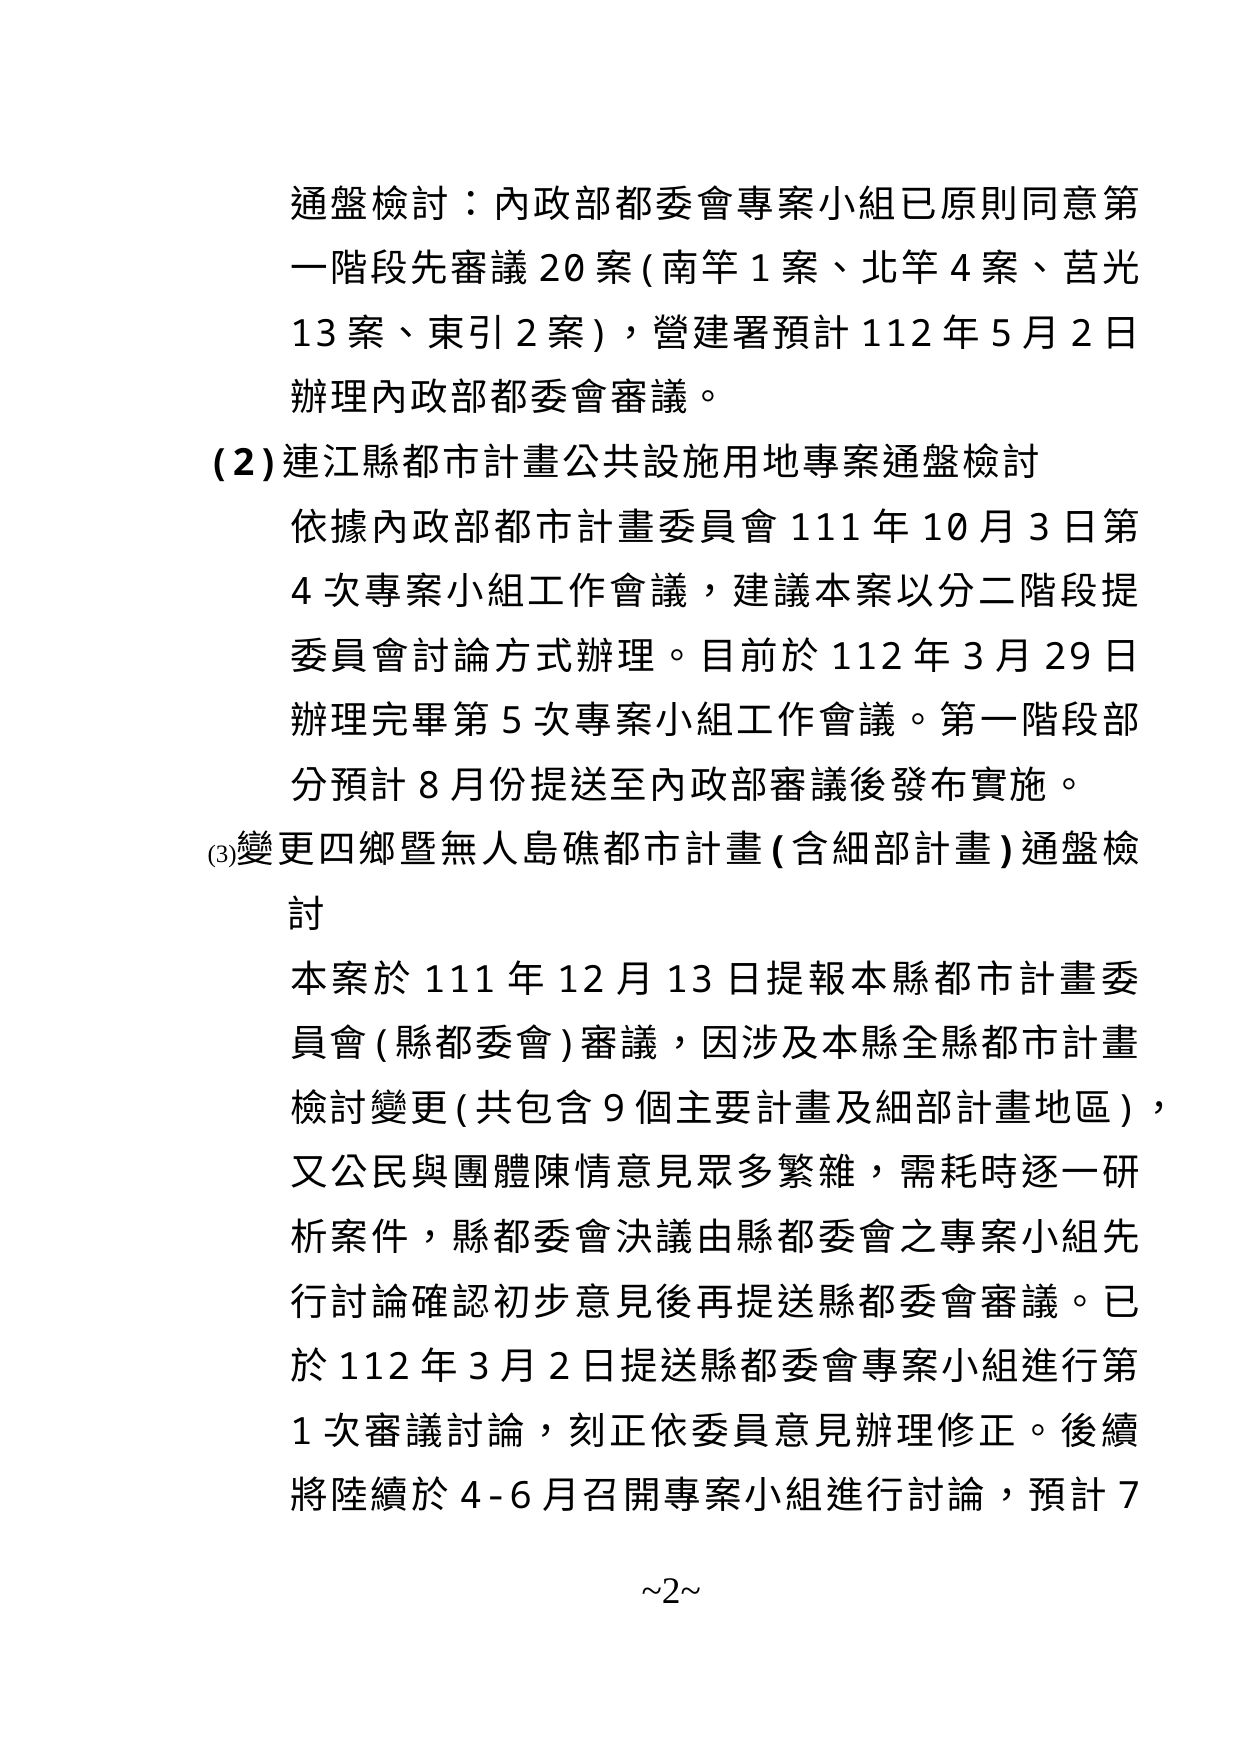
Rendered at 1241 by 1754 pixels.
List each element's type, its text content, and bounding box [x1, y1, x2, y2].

text 本案於111年12月13日提報本縣都市計畫委員會(縣都委會)審議，因涉及本縣全縣都市計畫檢討變更(共包含9個主要計畫及細部計畫地區)，又公民與團體陳情意見眾多繁雜，需耗時逐一研析案件，縣都委會決議由縣都委會之專案小組先行討論確認初步意見後再提送縣都委會審議。已於112年3月2日提送縣都委會專案小組進行第1次審議討論，刻正依委員意見辦理修正。後續將陸續於4-6月召開專案小組進行討論，預計7月提送縣都委會審議。 [290, 940, 1140, 1522]
list 連江縣都市計畫公共設施用地專案通盤檢討 [97, 424, 1140, 488]
list 變更四鄉暨無人島礁都市計畫(含細部計畫)通盤檢討 [97, 811, 1140, 940]
text 通盤檢討：內政部都委會專案小組已原則同意第一階段先審議20案(南竿1案、北竿4案、莒光13案、東引2案)，營建署預計112年5月2日辦理內政部都委會審議。 [290, 165, 1140, 424]
text 依據內政部都市計畫委員會111年10月3日第4次專案小組工作會議，建議本案以分二階段提委員會討論方式辦理。目前於112年3月29日辦理完畢第5次專案小組工作會議。第一階段部分預計8月份提送至內政部審議後發布實施。 [290, 488, 1140, 811]
